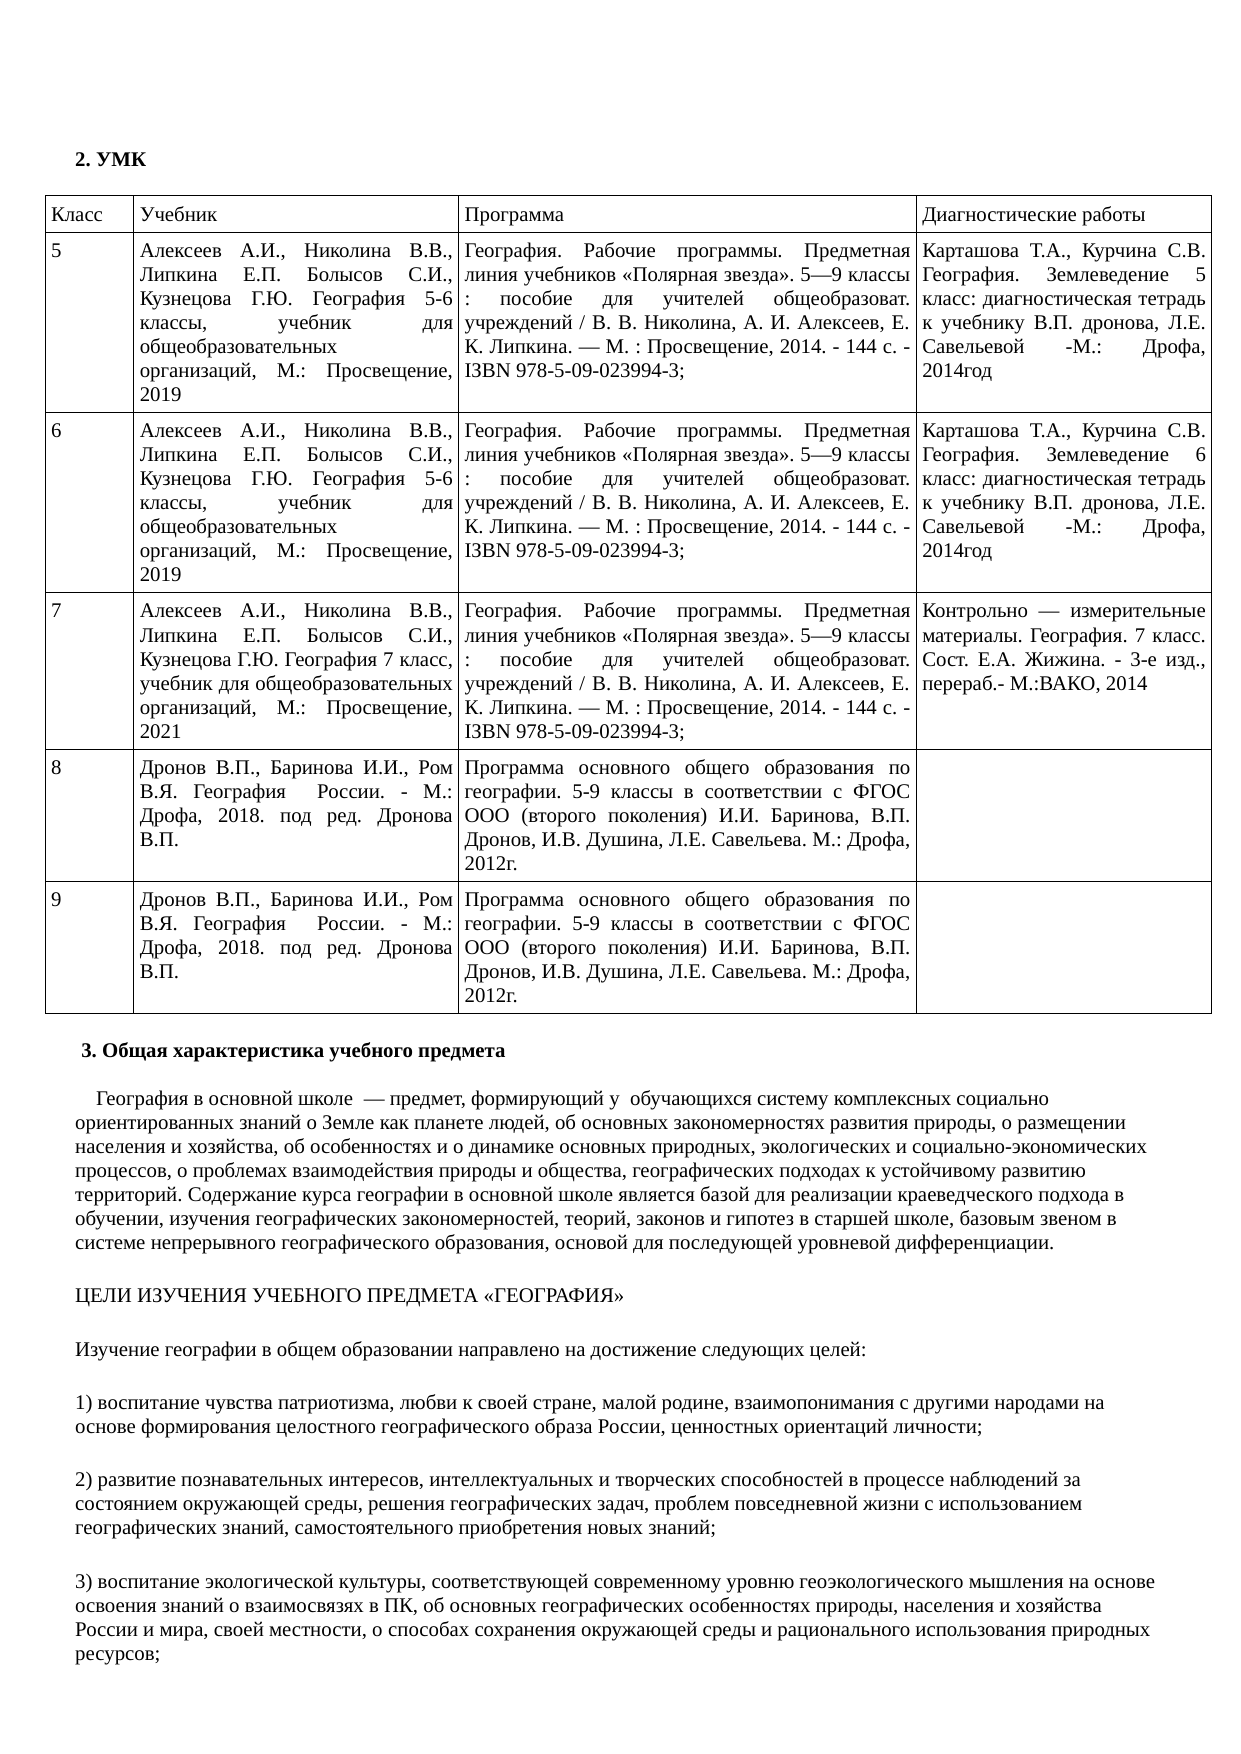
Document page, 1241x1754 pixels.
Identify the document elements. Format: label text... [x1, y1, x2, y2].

table_cell Алексеев А.И., Николина В.В., Липкина Е.П. Болысов С.И., Кузнецова Г.Ю. География 5-6 классы, учебник для общеобразовательных организаций, М.: Просвещение, 2019 [134, 413, 458, 592]
table_cell [917, 750, 1211, 881]
table_cell Карташова Т.А., Курчина С.В. География. Землеведение 5 класс: диагностическая тетрадь к учебнику В.П. дронова, Л.Е. Савельевой -М.: Дрофа, 2014год [917, 233, 1211, 412]
table_cell Алексеев А.И., Николина В.В., Липкина Е.П. Болысов С.И., Кузнецова Г.Ю. География 5-6 классы, учебник для общеобразовательных организаций, М.: Просвещение, 2019 [134, 233, 458, 412]
text География в основной школе — предмет, формирующий у обучающихся систему комплексных социально ориентированных знаний о Земле как планете людей, об основных закономерностях развития природы, о размещении населения и хозяйства, об особенностях и о динамике основных природных, экологических и социально-экономических процессов, о проблемах взаимодействия природы и общества, географических подходах к устойчивому развитию территорий. Содержание курса географии в основной школе является базой для реализации краеведческого подхода в обучении, изучения географических закономерностей, теорий, законов и гипотез в старшей школе, базовым звеном в системе непрерывного географического образования, основой для последующей уровневой дифференциации. [75, 1086, 1165, 1254]
table_cell Контрольно — измерительные материалы. География. 7 класс. Сост. Е.А. Жижина. - 3-е изд., перераб.- М.:ВАКО, 2014 [917, 593, 1211, 748]
table_cell [917, 882, 1211, 1013]
table_cell География. Рабочие программы. Предметная линия учебников «Полярная звезда». 5—9 классы : пособие для учителей общеобразоват. учреждений / В. В. Николина, А. И. Алексеев, Е. К. Липкина. — М. : Просвещение, 2014. - 144 с. - IЗВN 978-5-09-023994-3; [459, 413, 916, 592]
table_cell Программа основного общего образования по географии. 5-9 классы в соответствии с ФГОС ООО (второго поколения) И.И. Баринова, В.П. Дронов, И.В. Душина, Л.Е. Савельева. М.: Дрофа, 2012г. [459, 750, 916, 881]
table_cell 8 [46, 750, 133, 881]
table_cell Карташова Т.А., Курчина С.В. География. Землеведение 6 класс: диагностическая тетрадь к учебнику В.П. дронова, Л.Е. Савельевой -М.: Дрофа, 2014год [917, 413, 1211, 592]
table_cell Алексеев А.И., Николина В.В., Липкина Е.П. Болысов С.И., Кузнецова Г.Ю. География 7 класс, учебник для общеобразовательных организаций, М.: Просвещение, 2021 [134, 593, 458, 748]
table_cell 9 [46, 882, 133, 1013]
table_cell География. Рабочие программы. Предметная линия учебников «Полярная звезда». 5—9 классы : пособие для учителей общеобразоват. учреждений / В. В. Николина, А. И. Алексеев, Е. К. Липкина. — М. : Просвещение, 2014. - 144 с. - IЗВN 978-5-09-023994-3; [459, 593, 916, 748]
text ЦЕЛИ ИЗУЧЕНИЯ УЧЕБНОГО ПРЕДМЕТА «ГЕОГРАФИЯ» [75, 1283, 1165, 1307]
table_cell 5 [46, 233, 133, 412]
table_header Учебник [134, 196, 458, 231]
text 2) развитие познавательных интересов, интеллектуальных и творческих способностей в процессе наблюдений за состоянием окружающей среды, решения географических задач, проблем повседневной жизни с использованием географических знаний, самостоятельного приобретения новых знаний; [75, 1467, 1165, 1539]
table_cell Дронов В.П., Баринова И.И., Ром В.Я. География России. - М.: Дрофа, 2018. под ред. Дронова В.П. [134, 750, 458, 881]
text 3. Общая характеристика учебного предмета [81, 1038, 1165, 1062]
table_header Класс [46, 196, 133, 231]
text 2. УМК [75, 147, 1165, 171]
table_cell 6 [46, 413, 133, 592]
table_cell Дронов В.П., Баринова И.И., Ром В.Я. География России. - М.: Дрофа, 2018. под ред. Дронова В.П. [134, 882, 458, 1013]
text Изучение географии в общем образовании направлено на достижение следующих целей: [75, 1337, 1165, 1361]
text 1) воспитание чувства патриотизма, любви к своей стране, малой родине, взаимопонимания с другими народами на основе формирования целостного географического образа России, ценностных ориентаций личности; [75, 1390, 1165, 1438]
table_cell Программа основного общего образования по географии. 5-9 классы в соответствии с ФГОС ООО (второго поколения) И.И. Баринова, В.П. Дронов, И.В. Душина, Л.Е. Савельева. М.: Дрофа, 2012г. [459, 882, 916, 1013]
table_header Диагностические работы [917, 196, 1211, 231]
table_cell География. Рабочие программы. Предметная линия учебников «Полярная звезда». 5—9 классы : пособие для учителей общеобразоват. учреждений / В. В. Николина, А. И. Алексеев, Е. К. Липкина. — М. : Просвещение, 2014. - 144 с. - IЗВN 978-5-09-023994-3; [459, 233, 916, 412]
table_header Программа [459, 196, 916, 231]
table_cell 7 [46, 593, 133, 748]
text 3) воспитание экологической культуры, соответствующей современному уровню геоэкологического мышления на основе освоения знаний о взаимосвязях в ПК, об основных географических особенностях природы, населения и хозяйства России и мира, своей местности, о способах сохранения окружающей среды и рационального использования природных ресурсов; [75, 1568, 1165, 1665]
